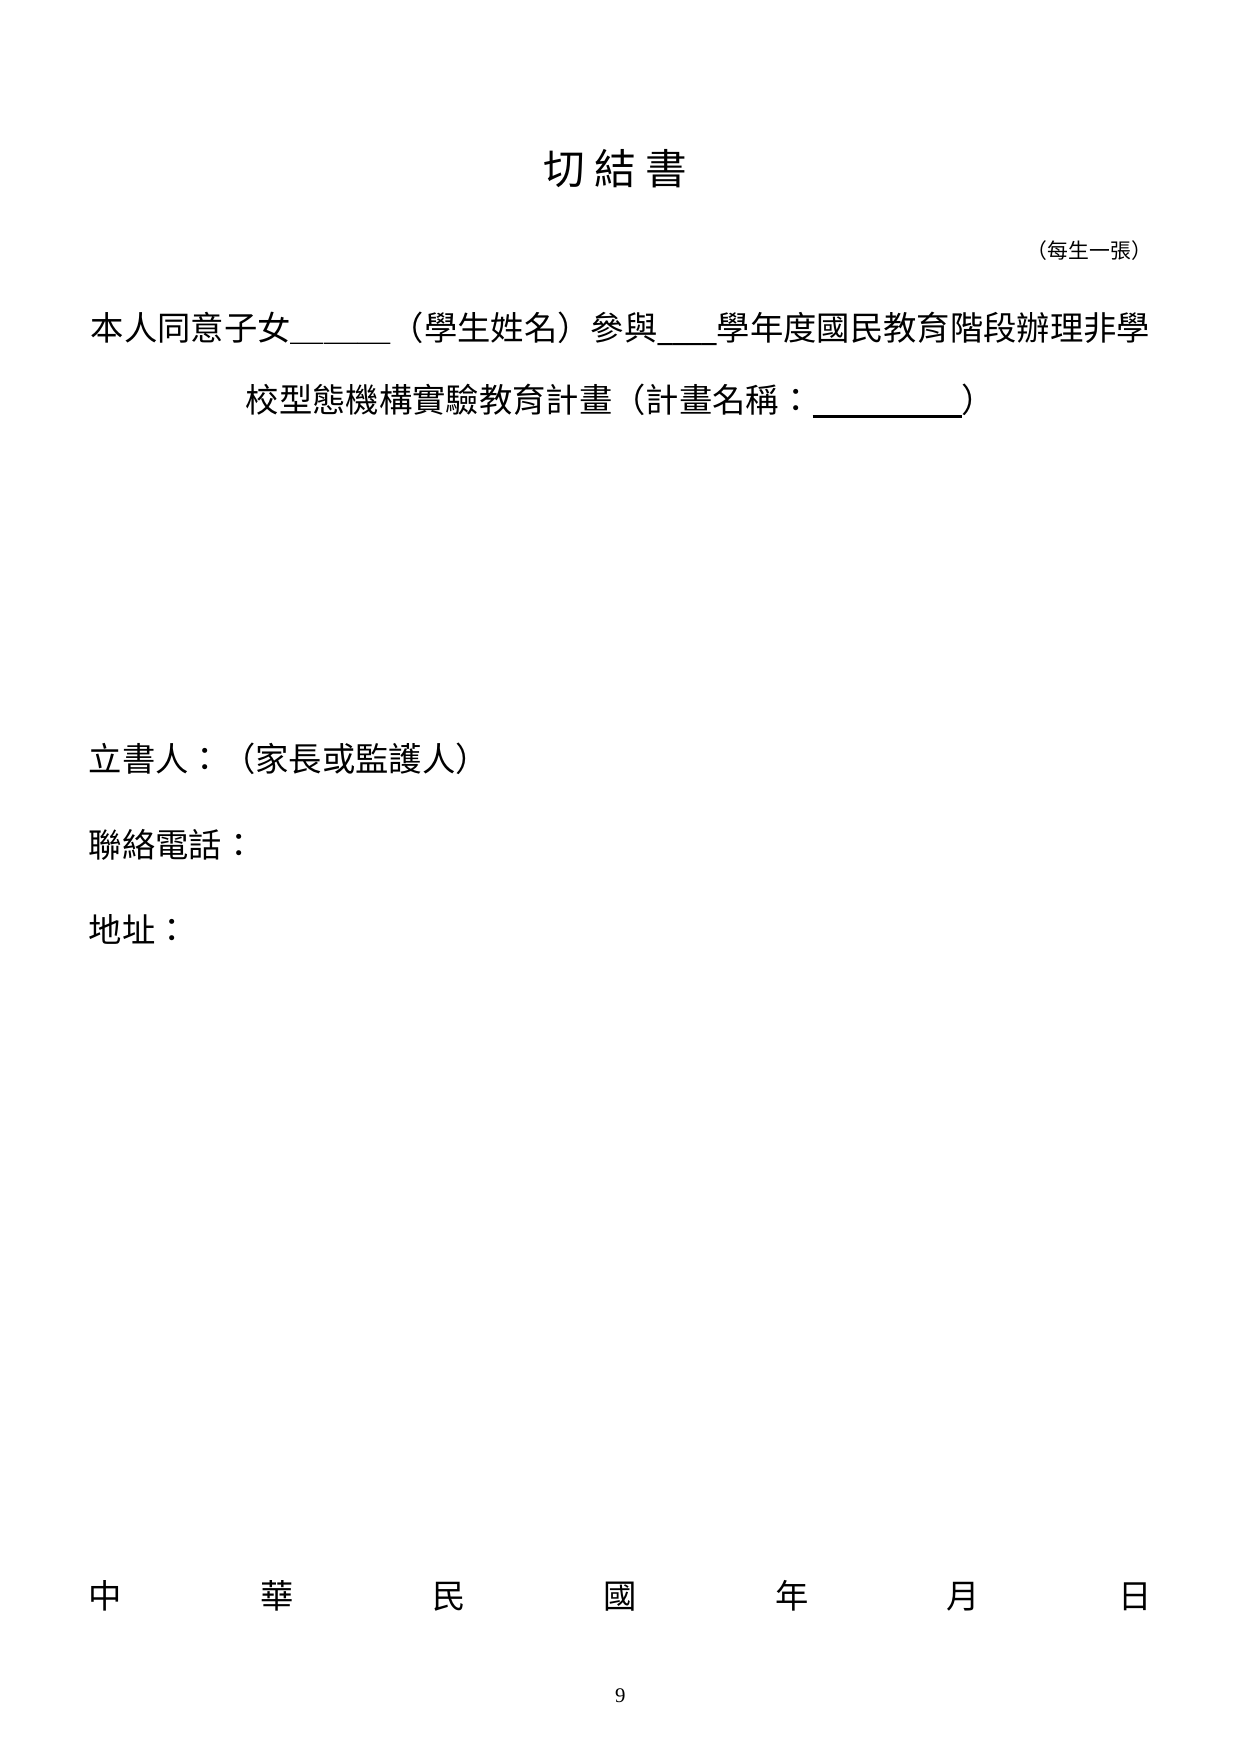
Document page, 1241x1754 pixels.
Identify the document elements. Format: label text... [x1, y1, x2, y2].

text 聯絡電話： [89, 818, 1152, 867]
text （每生一張） [89, 234, 1152, 264]
text 本人同意子女＿＿＿（學生姓名）參與____學年度國民教育階段辦理非學校型態機構實驗教育計畫（計畫名稱： ） [89, 302, 1152, 422]
text 立書人：（家長或監護人） [89, 733, 1152, 781]
text 切 結 書 [89, 136, 1152, 196]
text 地址： [89, 904, 1152, 952]
text 中華民國年月日 [89, 1570, 1152, 1618]
